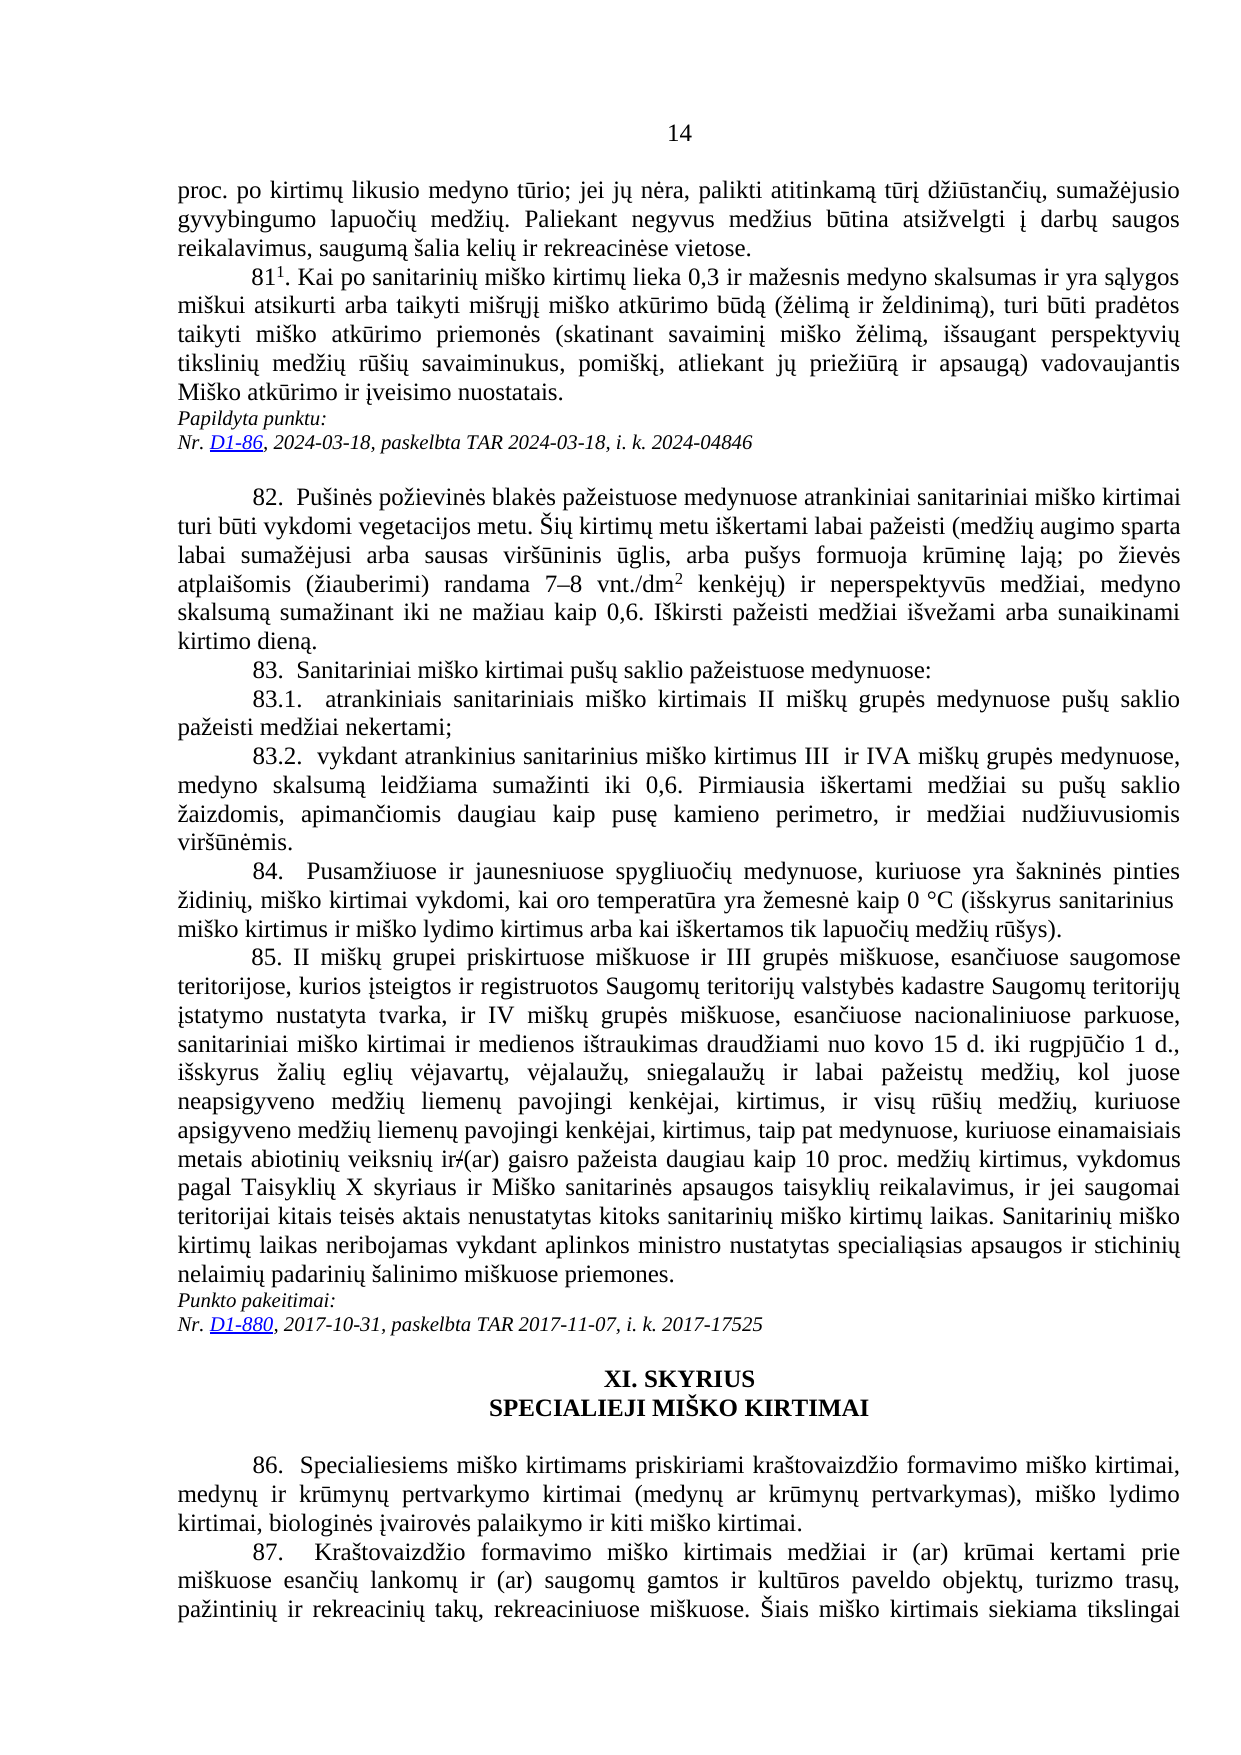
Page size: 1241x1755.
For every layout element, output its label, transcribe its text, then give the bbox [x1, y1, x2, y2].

text 84. Pusamžiuose ir jaunesniuose spygliuočių medynuose, kuriuose yra šakninės pinties židinių, miško kirtimai vykdomi, kai oro temperatūra yra žemesnė kaip 0 °C (išskyrus sanitarinius miško kirtimus ir miško lydimo kirtimus arba kai iškertamos tik lapuočių medžių rūšys). [177, 856, 1181, 942]
text 85. II miškų grupei priskirtuose miškuose ir III grupės miškuose, esančiuose saugomose teritorijose, kurios įsteigtos ir registruotos Saugomų teritorijų valstybės kadastre Saugomų teritorijų įstatymo nustatyta tvarka, ir IV miškų grupės miškuose, esančiuose nacionaliniuose parkuose, sanitariniai miško kirtimai ir medienos ištraukimas draudžiami nuo kovo 15 d. iki rugpjūčio 1 d., išskyrus žalių eglių vėjavartų, vėjalaužų, sniegalaužų ir labai pažeistų medžių, kol juose neapsigyveno medžių liemenų pavojingi kenkėjai, kirtimus, ir visų rūšių medžių, kuriuose apsigyveno medžių liemenų pavojingi kenkėjai, kirtimus, taip pat medynuose, kuriuose einamaisiais metais abiotinių veiksnių ir/(ar) gaisro pažeista daugiau kaip 10 proc. medžių kirtimus, vykdomus pagal Taisyklių X skyriaus ir Miško sanitarinės apsaugos taisyklių reikalavimus, ir jei saugomai teritorijai kitais teisės aktais nenustatytas kitoks sanitarinių miško kirtimų laikas. Sanitarinių miško kirtimų laikas neribojamas vykdant aplinkos ministro nustatytas specialiąsias apsaugos ir stichinių nelaimių padarinių šalinimo miškuose priemones. [177, 942, 1181, 1287]
text 83.1. atrankiniais sanitariniais miško kirtimais II miškų grupės medynuose pušų saklio pažeisti medžiai nekertami; [177, 684, 1181, 741]
text XI. skyrius [177, 1364, 1181, 1393]
text SPECIALIEJI MIŠKO KIRTIMAI [177, 1393, 1181, 1422]
text 83.2. vykdant atrankinius sanitarinius miško kirtimus III ir IVA miškų grupės medynuose, medyno skalsumą leidžiama sumažinti iki 0,6. Pirmiausia iškertami medžiai su pušų saklio žaizdomis, apimančiomis daugiau kaip pusę kamieno perimetro, ir medžiai nudžiuvusiomis viršūnėmis. [177, 741, 1181, 856]
text 811. Kai po sanitarinių miško kirtimų lieka 0,3 ir mažesnis medyno skalsumas ir yra sąlygos miškui atsikurti arba taikyti mišrųjį miško atkūrimo būdą (žėlimą ir želdinimą), turi būti pradėtos taikyti miško atkūrimo priemonės (skatinant savaiminį miško žėlimą, išsaugant perspektyvių tikslinių medžių rūšių savaiminukus, pomiškį, atliekant jų priežiūrą ir apsaugą) vadovaujantis Miško atkūrimo ir įveisimo nuostatais. [177, 262, 1181, 406]
text Nr. D1-880, 2017-10-31, paskelbta TAR 2017-11-07, i. k. 2017-17525 [177, 1312, 1181, 1336]
text 83. Sanitariniai miško kirtimai pušų saklio pažeistuose medynuose: [177, 655, 1181, 684]
text Punkto pakeitimai: [177, 1287, 1181, 1312]
text Nr. D1-86, 2024-03-18, paskelbta TAR 2024-03-18, i. k. 2024-04846 [177, 430, 1181, 454]
text 82. Pušinės požievinės blakės pažeistuose medynuose atrankiniai sanitariniai miško kirtimai turi būti vykdomi vegetacijos metu. Šių kirtimų metu iškertami labai pažeisti (medžių augimo sparta labai sumažėjusi arba sausas viršūninis ūglis, arba pušys formuoja krūminę lają; po žievės atplaišomis (žiauberimi) randama 7–8 vnt./dm2 kenkėjų) ir neperspektyvūs medžiai, medyno skalsumą sumažinant iki ne mažiau kaip 0,6. Iškirsti pažeisti medžiai išvežami arba sunaikinami kirtimo dieną. [177, 482, 1181, 655]
text Papildyta punktu: [177, 406, 1181, 430]
text 87. Kraštovaizdžio formavimo miško kirtimais medžiai ir (ar) krūmai kertami prie miškuose esančių lankomų ir (ar) saugomų gamtos ir kultūros paveldo objektų, turizmo trasų, pažintinių ir rekreacinių takų, rekreaciniuose miškuose. Šiais miško kirtimais siekiama tikslingai [177, 1537, 1181, 1623]
text 86. Specialiesiems miško kirtimams priskiriami kraštovaizdžio formavimo miško kirtimai, medynų ir krūmynų pertvarkymo kirtimai (medynų ar krūmynų pertvarkymas), miško lydimo kirtimai, biologinės įvairovės palaikymo ir kiti miško kirtimai. [177, 1451, 1181, 1537]
text proc. po kirtimų likusio medyno tūrio; jei jų nėra, palikti atitinkamą tūrį džiūstančių, sumažėjusio gyvybingumo lapuočių medžių. Paliekant negyvus medžius būtina atsižvelgti į darbų saugos reikalavimus, saugumą šalia kelių ir rekreacinėse vietose. [177, 176, 1181, 262]
